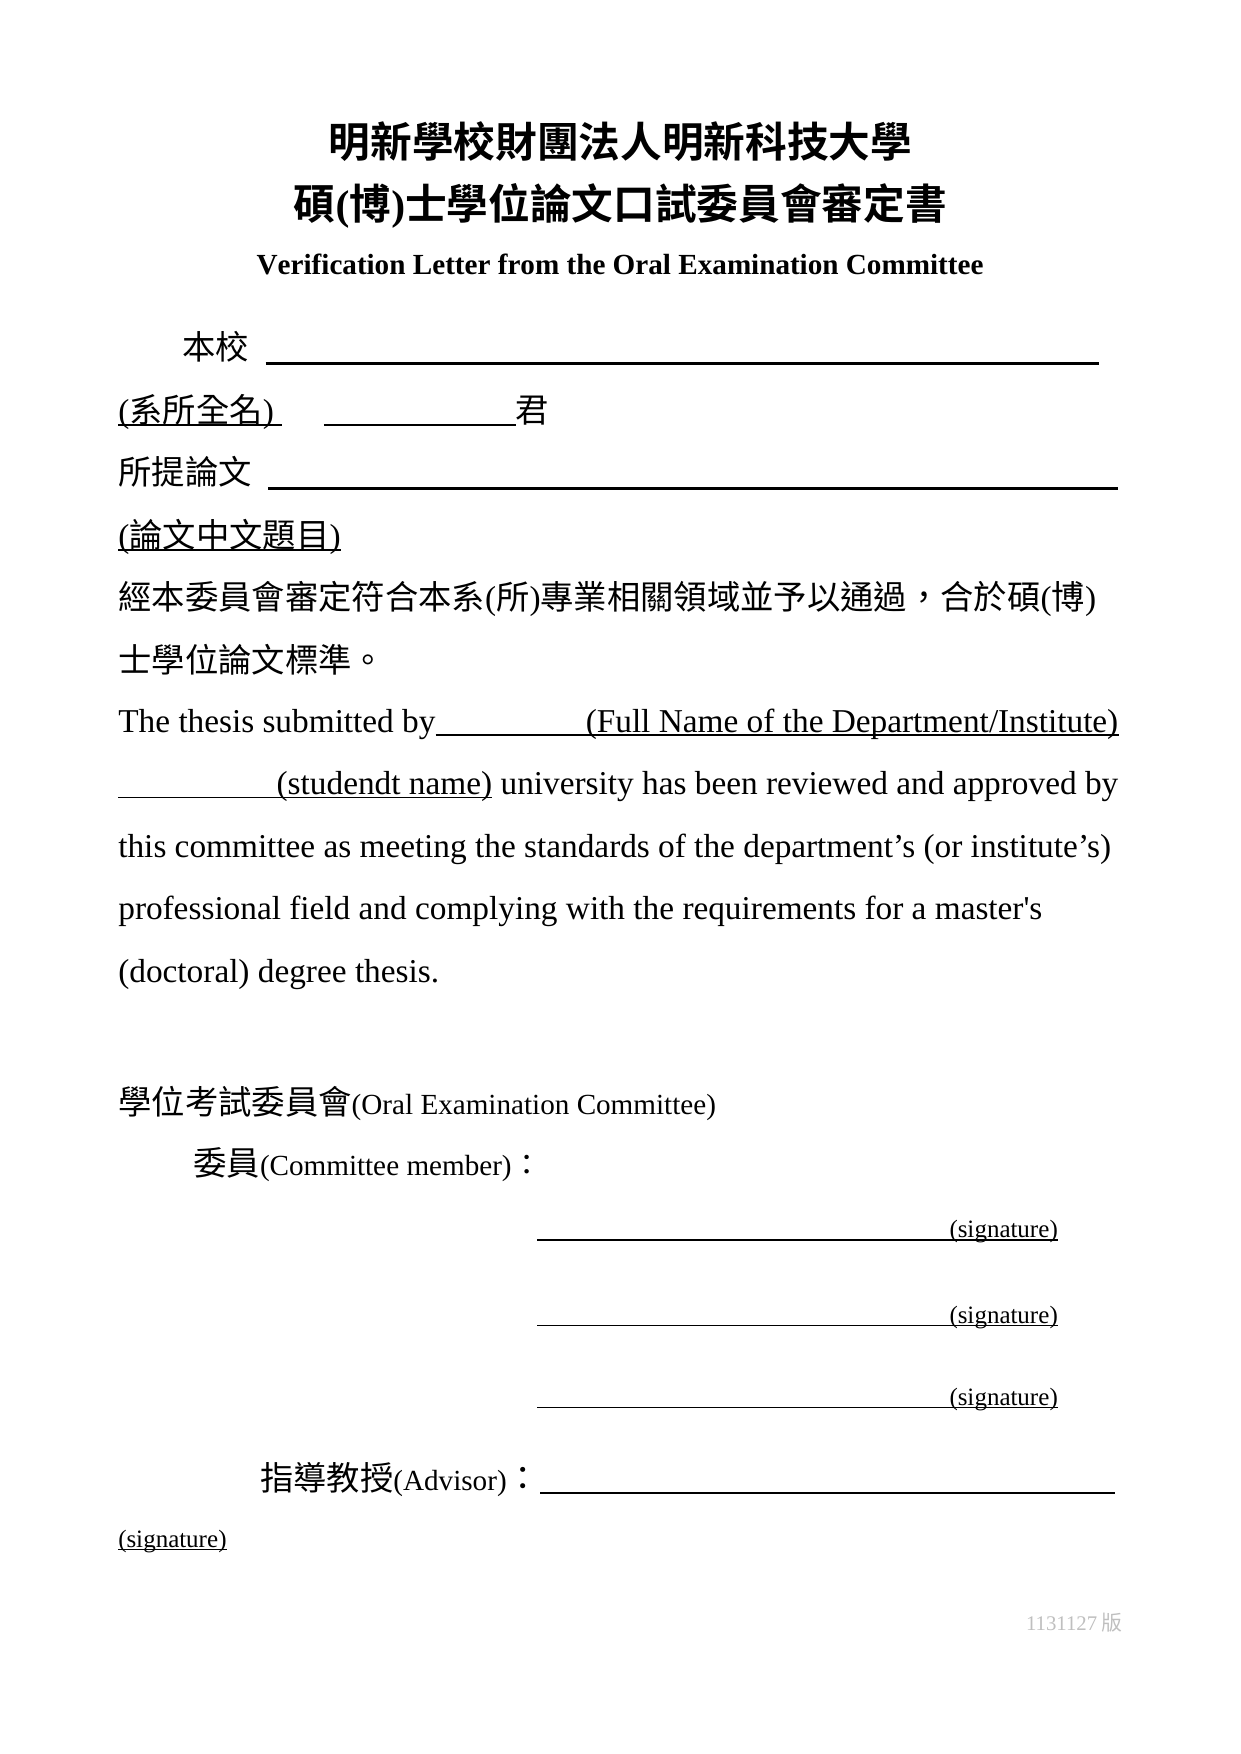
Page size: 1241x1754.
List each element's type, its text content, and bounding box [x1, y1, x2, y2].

text (signature) [118, 1352, 1122, 1414]
text 所提論文 (論文中文題目) [118, 428, 1122, 553]
text 經本委員會審定符合本系(所)專業相關領域並予以通過，合於碩(博)士學位論文標準。 [118, 553, 1122, 678]
text (signature) [118, 1270, 1122, 1332]
text 學位考試委員會(Oral Examination Committee) [118, 1073, 1122, 1125]
text The thesis submitted by (Full Name of the Department/Institute) [118, 678, 1122, 741]
text (studendt name) university has been reviewed and approved by this committee as meeting the standards of the department’s (or institute’s) professional field and complying with the requirements for a master's (doctoral) degree thesis. [118, 741, 1122, 991]
text Verification Letter from the Oral Examination Committee [118, 222, 1122, 285]
text 本校 (系所全名) 君 [118, 303, 1122, 428]
text 碩(博)士學位論文口試委員會審定書 [118, 160, 1122, 222]
text 指導教授(Advisor)： (signature) [118, 1434, 1122, 1559]
text 委員(Committee member)： [118, 1125, 1122, 1188]
text 明新學校財團法人明新科技大學 [118, 97, 1122, 160]
text (signature) [118, 1188, 1122, 1250]
